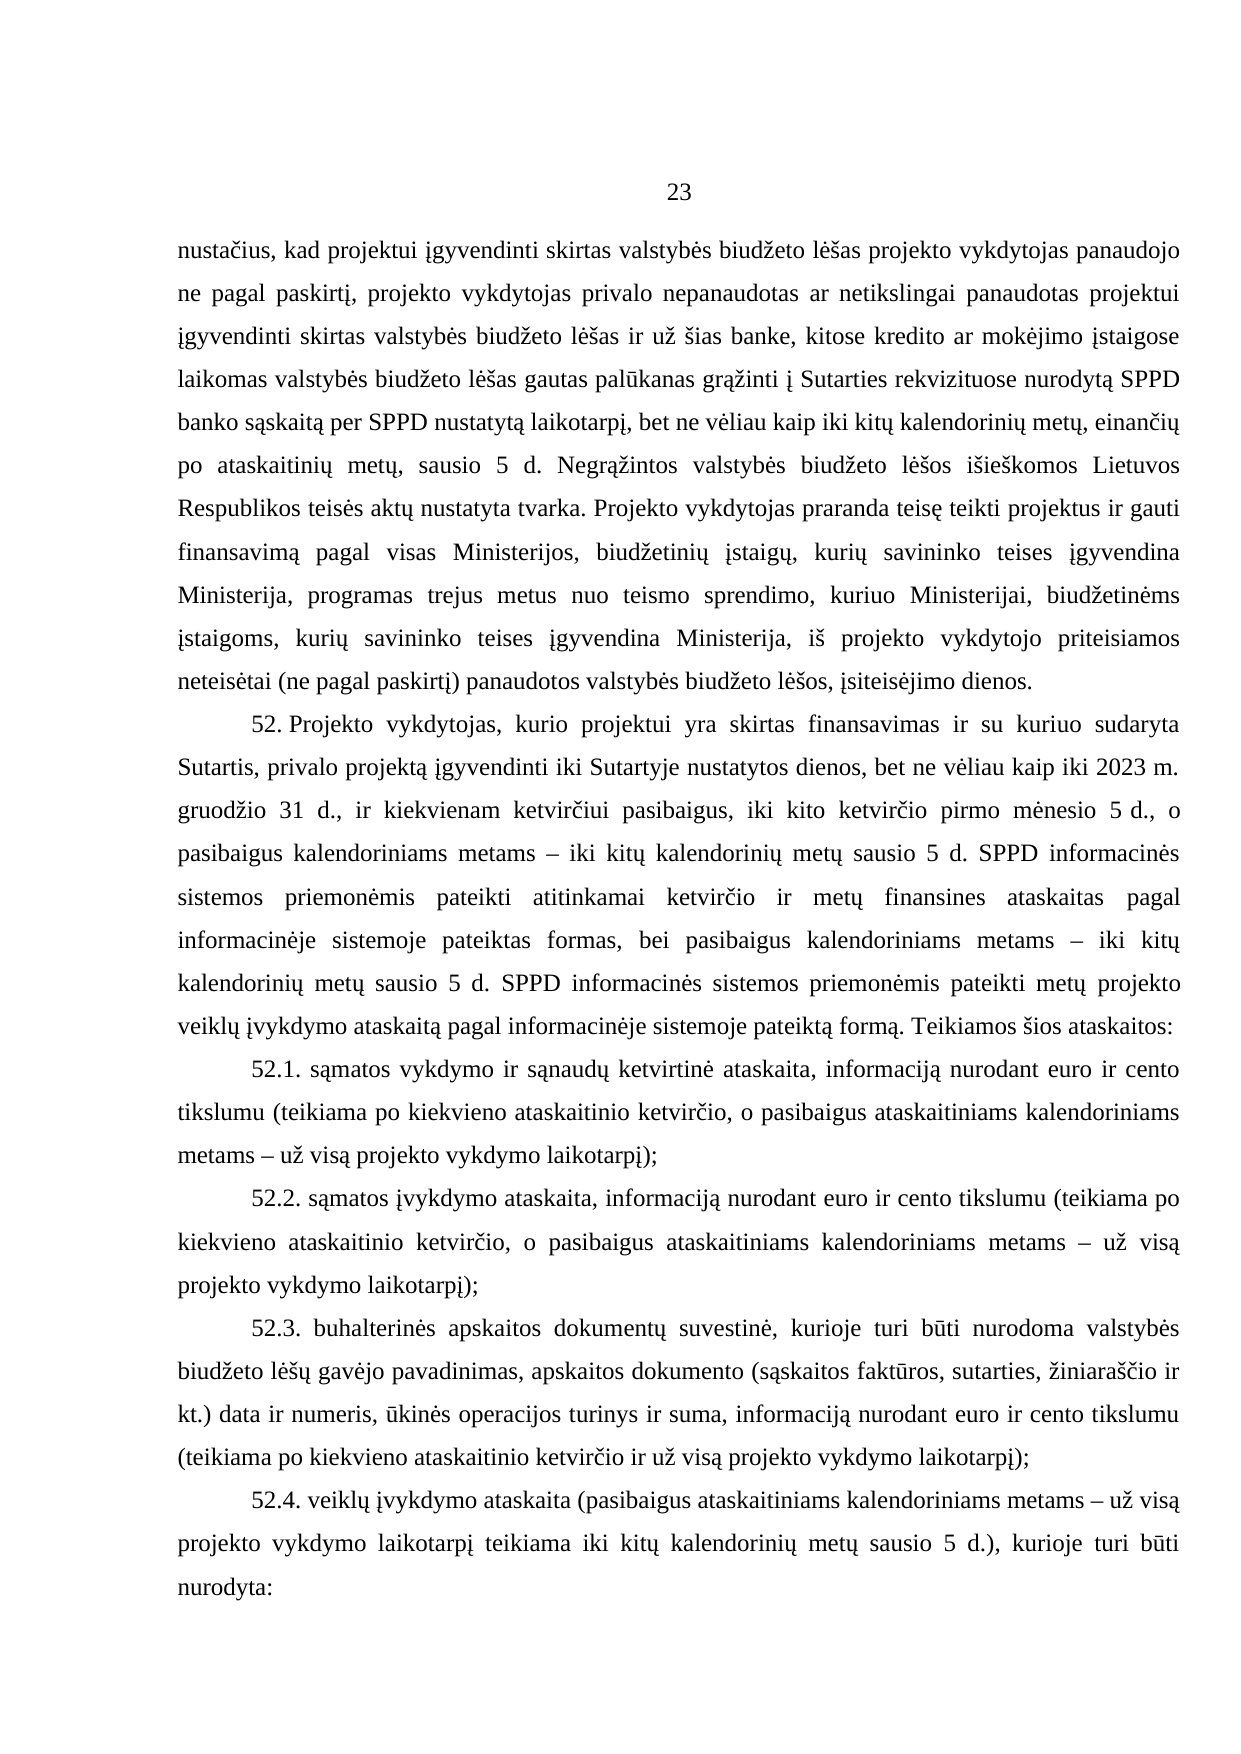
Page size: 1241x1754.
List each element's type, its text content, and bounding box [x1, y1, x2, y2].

text 52. Projekto vykdytojas, kurio projektui yra skirtas finansavimas ir su kuriuo sudaryta Sutartis, privalo projektą įgyvendinti iki Sutartyje nustatytos dienos, bet ne vėliau kaip iki 2023 m. gruodžio 31 d., ir kiekvienam ketvirčiui pasibaigus, iki kito ketvirčio pirmo mėnesio 5 d., o pasibaigus kalendoriniams metams – iki kitų kalendorinių metų sausio 5 d. SPPD informacinės sistemos priemonėmis pateikti atitinkamai ketvirčio ir metų finansines ataskaitas pagal informacinėje sistemoje pateiktas formas, bei pasibaigus kalendoriniams metams – iki kitų kalendorinių metų sausio 5 d. SPPD informacinės sistemos priemonėmis pateikti metų projekto veiklų įvykdymo ataskaitą pagal informacinėje sistemoje pateiktą formą. Teikiamos šios ataskaitos: [177, 709, 1181, 1040]
text 52.3. buhalterinės apskaitos dokumentų suvestinė, kurioje turi būti nurodoma valstybės biudžeto lėšų gavėjo pavadinimas, apskaitos dokumento (sąskaitos faktūros, sutarties, žiniaraščio ir kt.) data ir numeris, ūkinės operacijos turinys ir suma, informaciją nurodant euro ir cento tikslumu (teikiama po kiekvieno ataskaitinio ketvirčio ir už visą projekto vykdymo laikotarpį); [177, 1313, 1181, 1471]
text 52.1. sąmatos vykdymo ir sąnaudų ketvirtinė ataskaita, informaciją nurodant euro ir cento tikslumu (teikiama po kiekvieno ataskaitinio ketvirčio, o pasibaigus ataskaitiniams kalendoriniams metams – už visą projekto vykdymo laikotarpį); [177, 1054, 1181, 1169]
text 52.4. veiklų įvykdymo ataskaita (pasibaigus ataskaitiniams kalendoriniams metams – už visą projekto vykdymo laikotarpį teikiama iki kitų kalendorinių metų sausio 5 d.), kurioje turi būti nurodyta: [177, 1485, 1181, 1600]
text nustačius, kad projektui įgyvendinti skirtas valstybės biudžeto lėšas projekto vykdytojas panaudojo ne pagal paskirtį, projekto vykdytojas privalo nepanaudotas ar netikslingai panaudotas projektui įgyvendinti skirtas valstybės biudžeto lėšas ir už šias banke, kitose kredito ar mokėjimo įstaigose laikomas valstybės biudžeto lėšas gautas palūkanas grąžinti į Sutarties rekvizituose nurodytą SPPD banko sąskaitą per SPPD nustatytą laikotarpį, bet ne vėliau kaip iki kitų kalendorinių metų, einančių po ataskaitinių metų, sausio 5 d. Negrąžintos valstybės biudžeto lėšos išieškomos Lietuvos Respublikos teisės aktų nustatyta tvarka. Projekto vykdytojas praranda teisę teikti projektus ir gauti finansavimą pagal visas Ministerijos, biudžetinių įstaigų, kurių savininko teises įgyvendina Ministerija, programas trejus metus nuo teismo sprendimo, kuriuo Ministerijai, biudžetinėms įstaigoms, kurių savininko teises įgyvendina Ministerija, iš projekto vykdytojo priteisiamos neteisėtai (ne pagal paskirtį) panaudotos valstybės biudžeto lėšos, įsiteisėjimo dienos. [177, 235, 1181, 695]
text 52.2. sąmatos įvykdymo ataskaita, informaciją nurodant euro ir cento tikslumu (teikiama po kiekvieno ataskaitinio ketvirčio, o pasibaigus ataskaitiniams kalendoriniams metams – už visą projekto vykdymo laikotarpį); [177, 1183, 1181, 1298]
